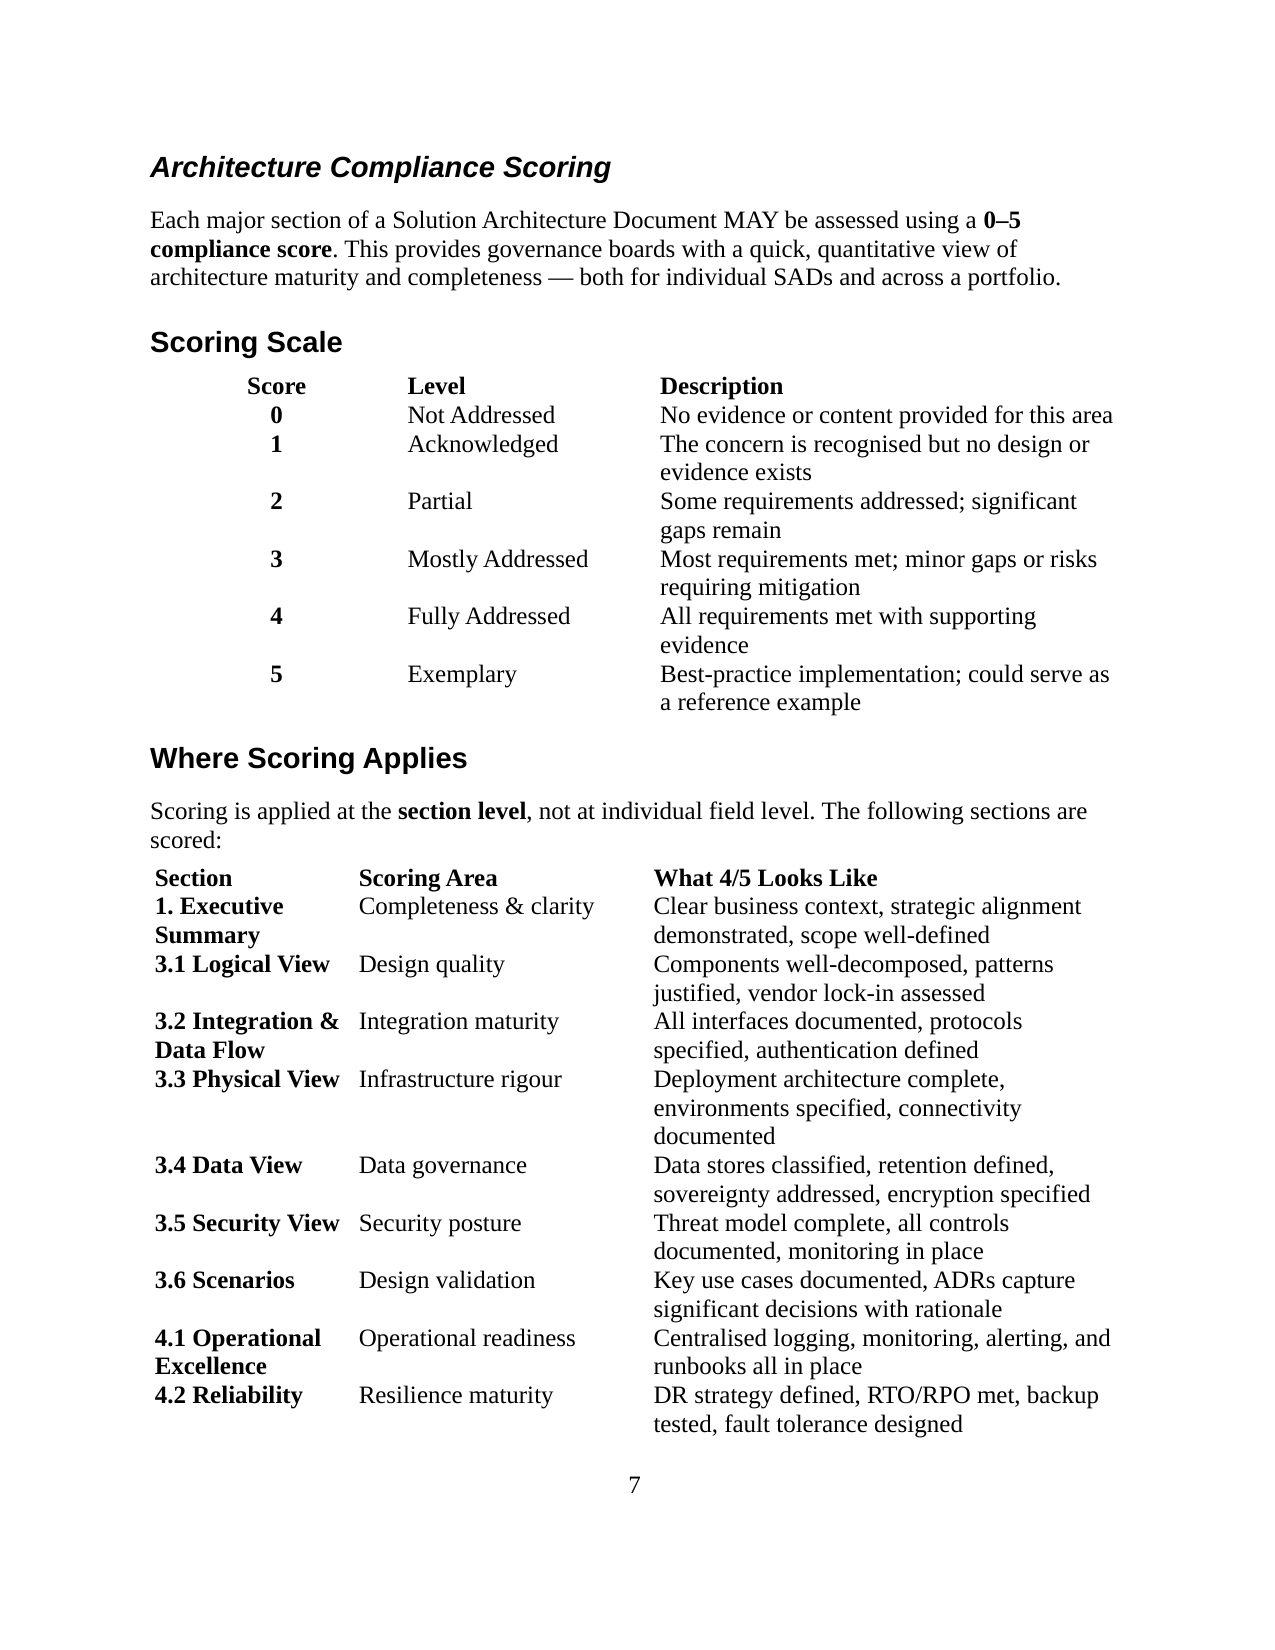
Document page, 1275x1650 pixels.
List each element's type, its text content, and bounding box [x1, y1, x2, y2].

table_cell Some requirements addressed; significant gaps remain [656, 486, 1125, 544]
table_header What 4/5 Looks Like [649, 863, 1125, 891]
table_cell Design validation [354, 1265, 649, 1323]
table_cell Best-practice implementation; could serve as a reference example [656, 659, 1125, 716]
table_cell Acknowledged [403, 429, 656, 486]
table_cell Mostly Addressed [403, 544, 656, 601]
table_cell 1 [150, 429, 403, 486]
table_cell Infrastructure rigour [354, 1064, 649, 1150]
table_cell Security posture [354, 1208, 649, 1265]
table_cell Clear business context, strategic alignment demonstrated, scope well-defined [649, 891, 1125, 949]
subtitle Where Scoring Applies [150, 741, 1125, 775]
table_cell 3.6 Scenarios [150, 1265, 354, 1323]
table_header Score [150, 371, 403, 400]
table_cell DR strategy defined, RTO/RPO met, backup tested, fault tolerance designed [649, 1380, 1125, 1438]
table_cell 1. Executive Summary [150, 891, 354, 949]
table_cell 3.1 Logical View [150, 949, 354, 1006]
table_cell All requirements met with supporting evidence [656, 601, 1125, 659]
table_cell 5 [150, 659, 403, 716]
table_cell Data stores classified, retention defined, sovereignty addressed, encryption specified [649, 1150, 1125, 1208]
table_cell Key use cases documented, ADRs capture significant decisions with rationale [649, 1265, 1125, 1323]
table_cell All interfaces documented, protocols specified, authentication defined [649, 1006, 1125, 1064]
table_cell Partial [403, 486, 656, 544]
table_cell 4 [150, 601, 403, 659]
table_cell 3.3 Physical View [150, 1064, 354, 1150]
table_cell Components well-decomposed, patterns justified, vendor lock-in assessed [649, 949, 1125, 1006]
text Scoring is applied at the section level, not at individual field level. The following sections are scored: [150, 796, 1125, 854]
table_cell 3.5 Security View [150, 1208, 354, 1265]
table_cell Operational readiness [354, 1323, 649, 1380]
table_header Level [403, 371, 656, 400]
table_cell 4.1 Operational Excellence [150, 1323, 354, 1380]
table_cell 3.4 Data View [150, 1150, 354, 1208]
subtitle Architecture Compliance Scoring [150, 150, 1125, 183]
text Each major section of a Solution Architecture Document MAY be assessed using a 0–5 compliance score. This provides governance boards with a quick, quantitative view of architecture maturity and completeness — both for individual SADs and across a portfolio. [150, 205, 1125, 291]
table_cell Deployment architecture complete, environments specified, connectivity documented [649, 1064, 1125, 1150]
table_cell Data governance [354, 1150, 649, 1208]
table_cell Threat model complete, all controls documented, monitoring in place [649, 1208, 1125, 1265]
table_cell Centralised logging, monitoring, alerting, and runbooks all in place [649, 1323, 1125, 1380]
table_header Description [656, 371, 1125, 400]
table_cell 3 [150, 544, 403, 601]
table_cell Not Addressed [403, 400, 656, 429]
table_cell No evidence or content provided for this area [656, 400, 1125, 429]
table_cell Resilience maturity [354, 1380, 649, 1438]
table_cell 4.2 Reliability [150, 1380, 354, 1438]
table_cell 3.2 Integration & Data Flow [150, 1006, 354, 1064]
table_cell Completeness & clarity [354, 891, 649, 949]
table_cell Most requirements met; minor gaps or risks requiring mitigation [656, 544, 1125, 601]
table_cell 2 [150, 486, 403, 544]
table_cell Fully Addressed [403, 601, 656, 659]
table_cell 0 [150, 400, 403, 429]
table_cell Integration maturity [354, 1006, 649, 1064]
table_cell The concern is recognised but no design or evidence exists [656, 429, 1125, 486]
table_cell Exemplary [403, 659, 656, 716]
table_cell Design quality [354, 949, 649, 1006]
table_header Section [150, 863, 354, 891]
table_header Scoring Area [354, 863, 649, 891]
subtitle Scoring Scale [150, 325, 1125, 359]
